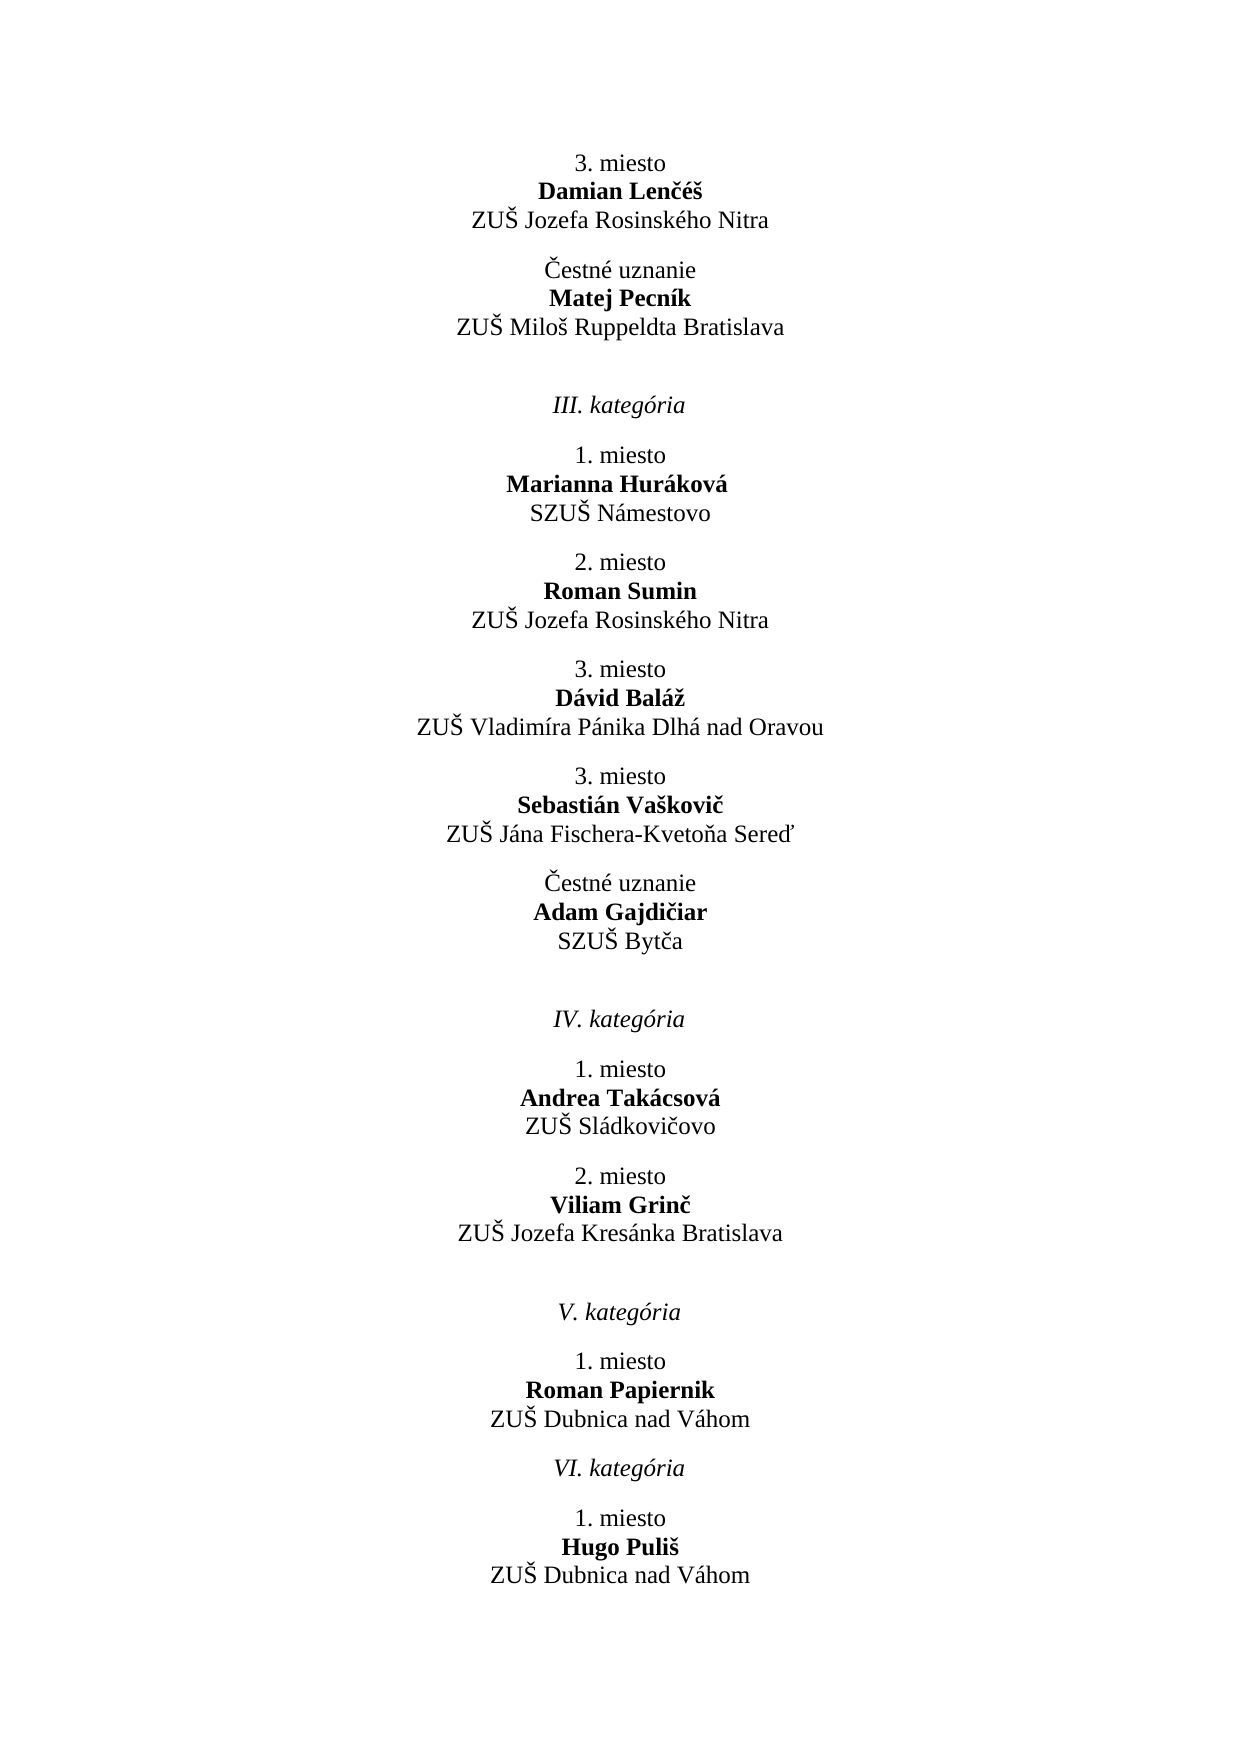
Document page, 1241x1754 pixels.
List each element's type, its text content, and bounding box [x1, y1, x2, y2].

text 1. miesto Andrea Takácsová ZUŠ Sládkovičovo [148, 1054, 1093, 1140]
text 1. miesto Roman Papiernik ZUŠ Dubnica nad Váhom [148, 1346, 1093, 1433]
text IV. kategória [148, 976, 1093, 1033]
text 1. miesto Marianna Huráková SZUŠ Námestovo [148, 440, 1093, 526]
text V. kategória [148, 1268, 1093, 1326]
text 3. miesto Damian Lenčéš ZUŠ Jozefa Rosinského Nitra [148, 148, 1093, 234]
text III. kategória [148, 362, 1093, 419]
text 2. miesto Roman Sumin ZUŠ Jozefa Rosinského Nitra [148, 547, 1093, 633]
text 3. miesto Dávid Baláž ZUŠ Vladimíra Pánika Dlhá nad Oravou [148, 654, 1093, 741]
text VI. kategória [148, 1453, 1093, 1482]
text Čestné uznanie Matej Pecník ZUŠ Miloš Ruppeldta Bratislava [148, 255, 1093, 341]
text 3. miesto Sebastián Vaškovič ZUŠ Jána Fischera-Kvetoňa Sereď [148, 761, 1093, 848]
text 2. miesto Viliam Grinč ZUŠ Jozefa Kresánka Bratislava [148, 1161, 1093, 1247]
text 1. miesto Hugo Puliš ZUŠ Dubnica nad Váhom [148, 1503, 1093, 1589]
text Čestné uznanie Adam Gajdičiar SZUŠ Bytča [148, 868, 1093, 955]
